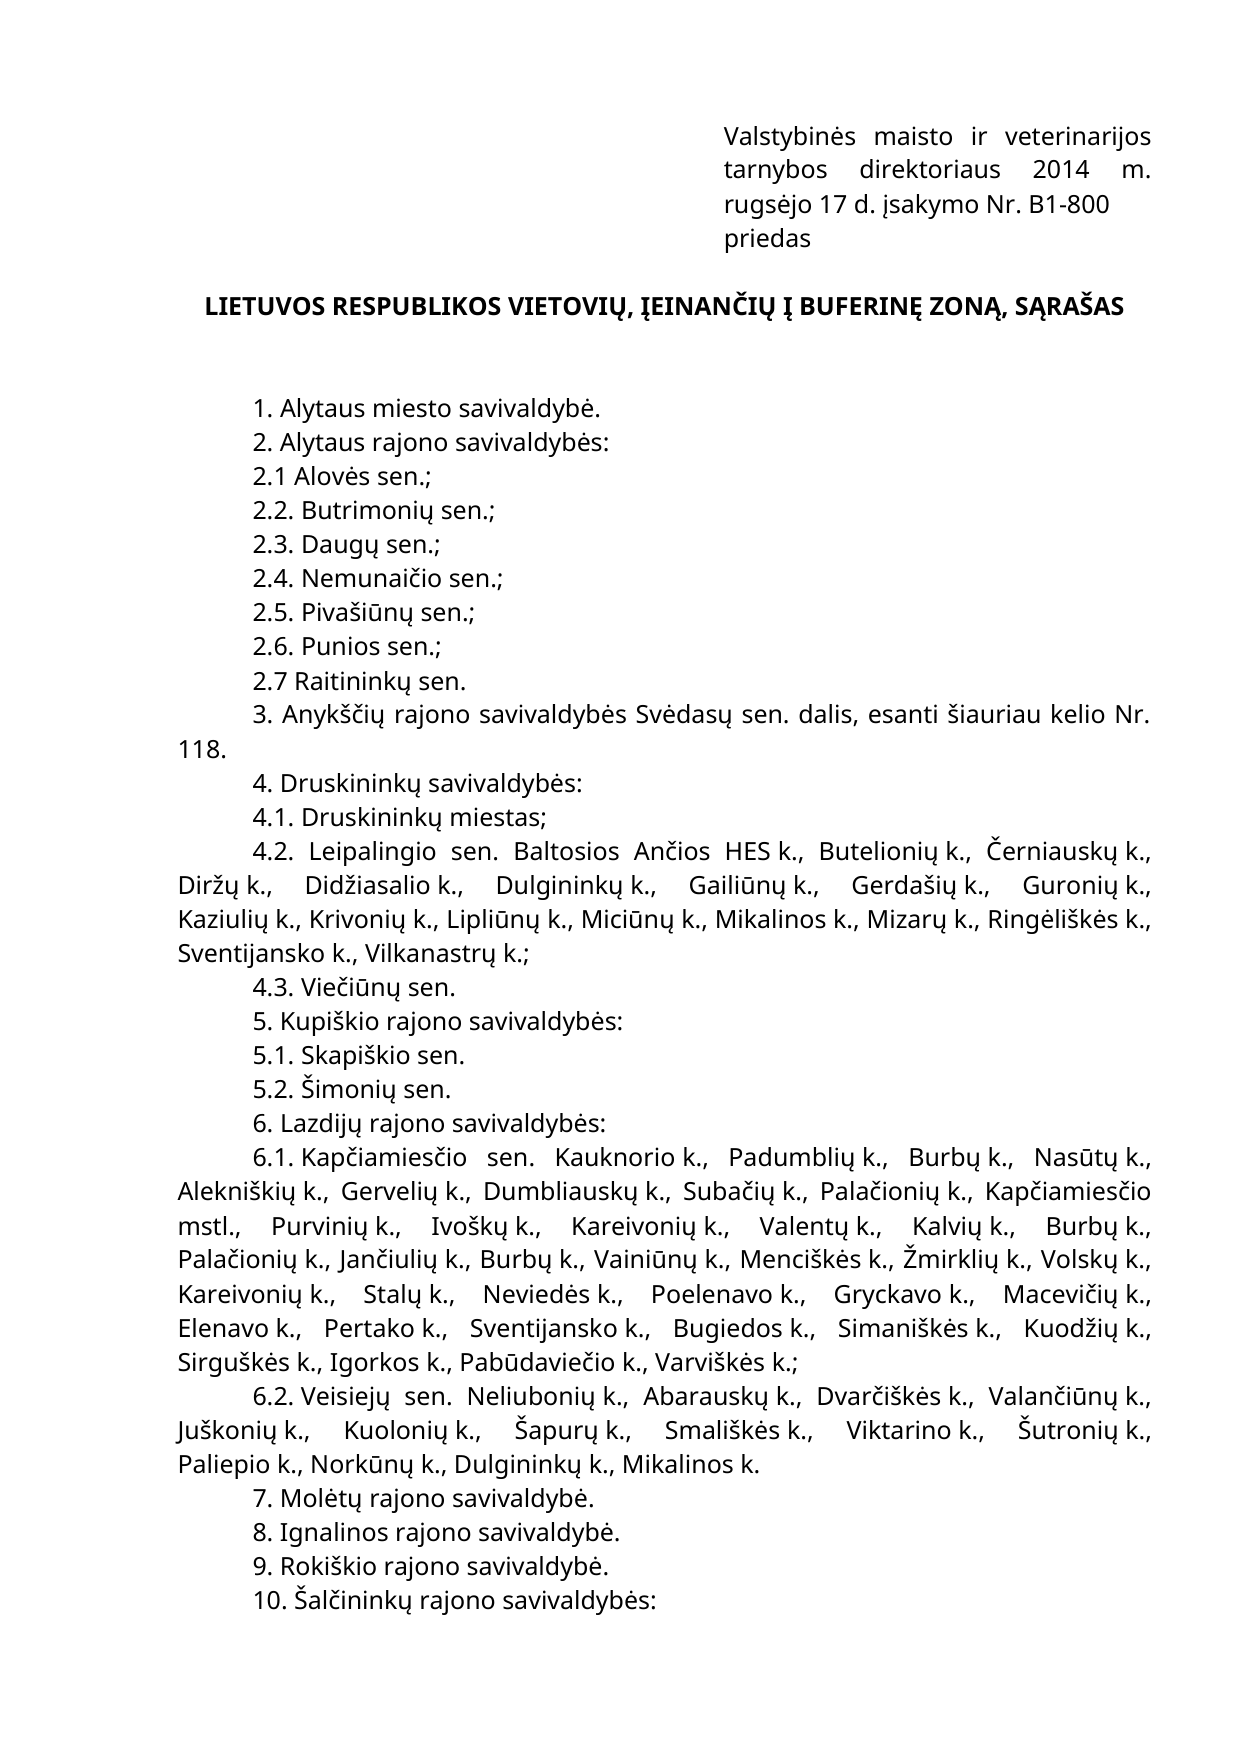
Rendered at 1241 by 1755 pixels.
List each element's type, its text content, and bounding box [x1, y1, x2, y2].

text 9. Rokiškio rajono savivaldybė. [177, 1549, 1152, 1583]
text priedas [723, 220, 1152, 254]
text 2.6. Punios sen.; [177, 629, 1152, 663]
text 1. Alytaus miesto savivaldybė. [177, 391, 1152, 425]
text 4. Druskininkų savivaldybės: [177, 765, 1152, 799]
text 6. Lazdijų rajono savivaldybės: [177, 1106, 1152, 1140]
text 2.7 Raitininkų sen. [177, 663, 1152, 697]
text 8. Ignalinos rajono savivaldybė. [177, 1515, 1152, 1549]
text 3. Anykščių rajono savivaldybės Svėdasų sen. dalis, esanti šiauriau kelio Nr. 118. [177, 697, 1152, 765]
text 2.3. Daugų sen.; [177, 527, 1152, 561]
text 6.1. Kapčiamiesčio sen. Kauknorio k., Padumblių k., Burbų k., Nasūtų k., Alekniškių k., Gervelių k., Dumbliauskų k., Subačių k., Palačionių k., Kapčiamiesčio mstl., Purvinių k., Ivoškų k., Kareivonių k., Valentų k., Kalvių k., Burbų k., Palačionių k., Jančiulių k., Burbų k., Vainiūnų k., Menciškės k., Žmirklių k., Volskų k., Kareivonių k., Stalų k., Neviedės k., Poelenavo k., Gryckavo k., Macevičių k., Elenavo k., Pertako k., Sventijansko k., Bugiedos k., Simaniškės k., Kuodžių k., Sirguškės k., Igorkos k., Pabūdaviečio k., Varviškės k.; [177, 1140, 1152, 1378]
text 4.3. Viečiūnų sen. [177, 970, 1152, 1004]
text 2.1 Alovės sen.; [177, 459, 1152, 493]
text 5. Kupiškio rajono savivaldybės: [177, 1004, 1152, 1038]
text 2.5. Pivašiūnų sen.; [177, 595, 1152, 629]
text 5.1. Skapiškio sen. [177, 1038, 1152, 1072]
text 2. Alytaus rajono savivaldybės: [177, 425, 1152, 459]
text 5.2. Šimonių sen. [177, 1072, 1152, 1106]
text 6.2. Veisiejų sen. Neliubonių k., Abarauskų k., Dvarčiškės k., Valančiūnų k., Juškonių k., Kuolonių k., Šapurų k., Smališkės k., Viktarino k., Šutronių k., Paliepio k., Norkūnų k., Dulgininkų k., Mikalinos k. [177, 1378, 1152, 1481]
text 7. Molėtų rajono savivaldybė. [177, 1481, 1152, 1515]
text Valstybinės maisto ir veterinarijos tarnybos direktoriaus 2014 m. rugsėjo 17 d. įsakymo Nr. B1-800 [723, 118, 1152, 220]
text 2.2. Butrimonių sen.; [177, 493, 1152, 527]
text 4.2. Leipalingio sen. Baltosios Ančios HES k., Butelionių k., Černiauskų k., Diržų k., Didžiasalio k., Dulgininkų k., Gailiūnų k., Gerdašių k., Guronių k., Kaziulių k., Krivonių k., Lipliūnų k., Miciūnų k., Mikalinos k., Mizarų k., Ringėliškės k., Sventijansko k., Vilkanastrų k.; [177, 833, 1152, 970]
text 10. Šalčininkų rajono savivaldybės: [177, 1583, 1152, 1617]
text 2.4. Nemunaičio sen.; [177, 561, 1152, 595]
text 4.1. Druskininkų miestas; [177, 799, 1152, 833]
text LIETUVOS RESPUBLIKOS VIETOVIŲ, ĮEINANČIŲ Į BUFERINĘ ZONĄ, SĄRAŠAS [177, 288, 1152, 322]
